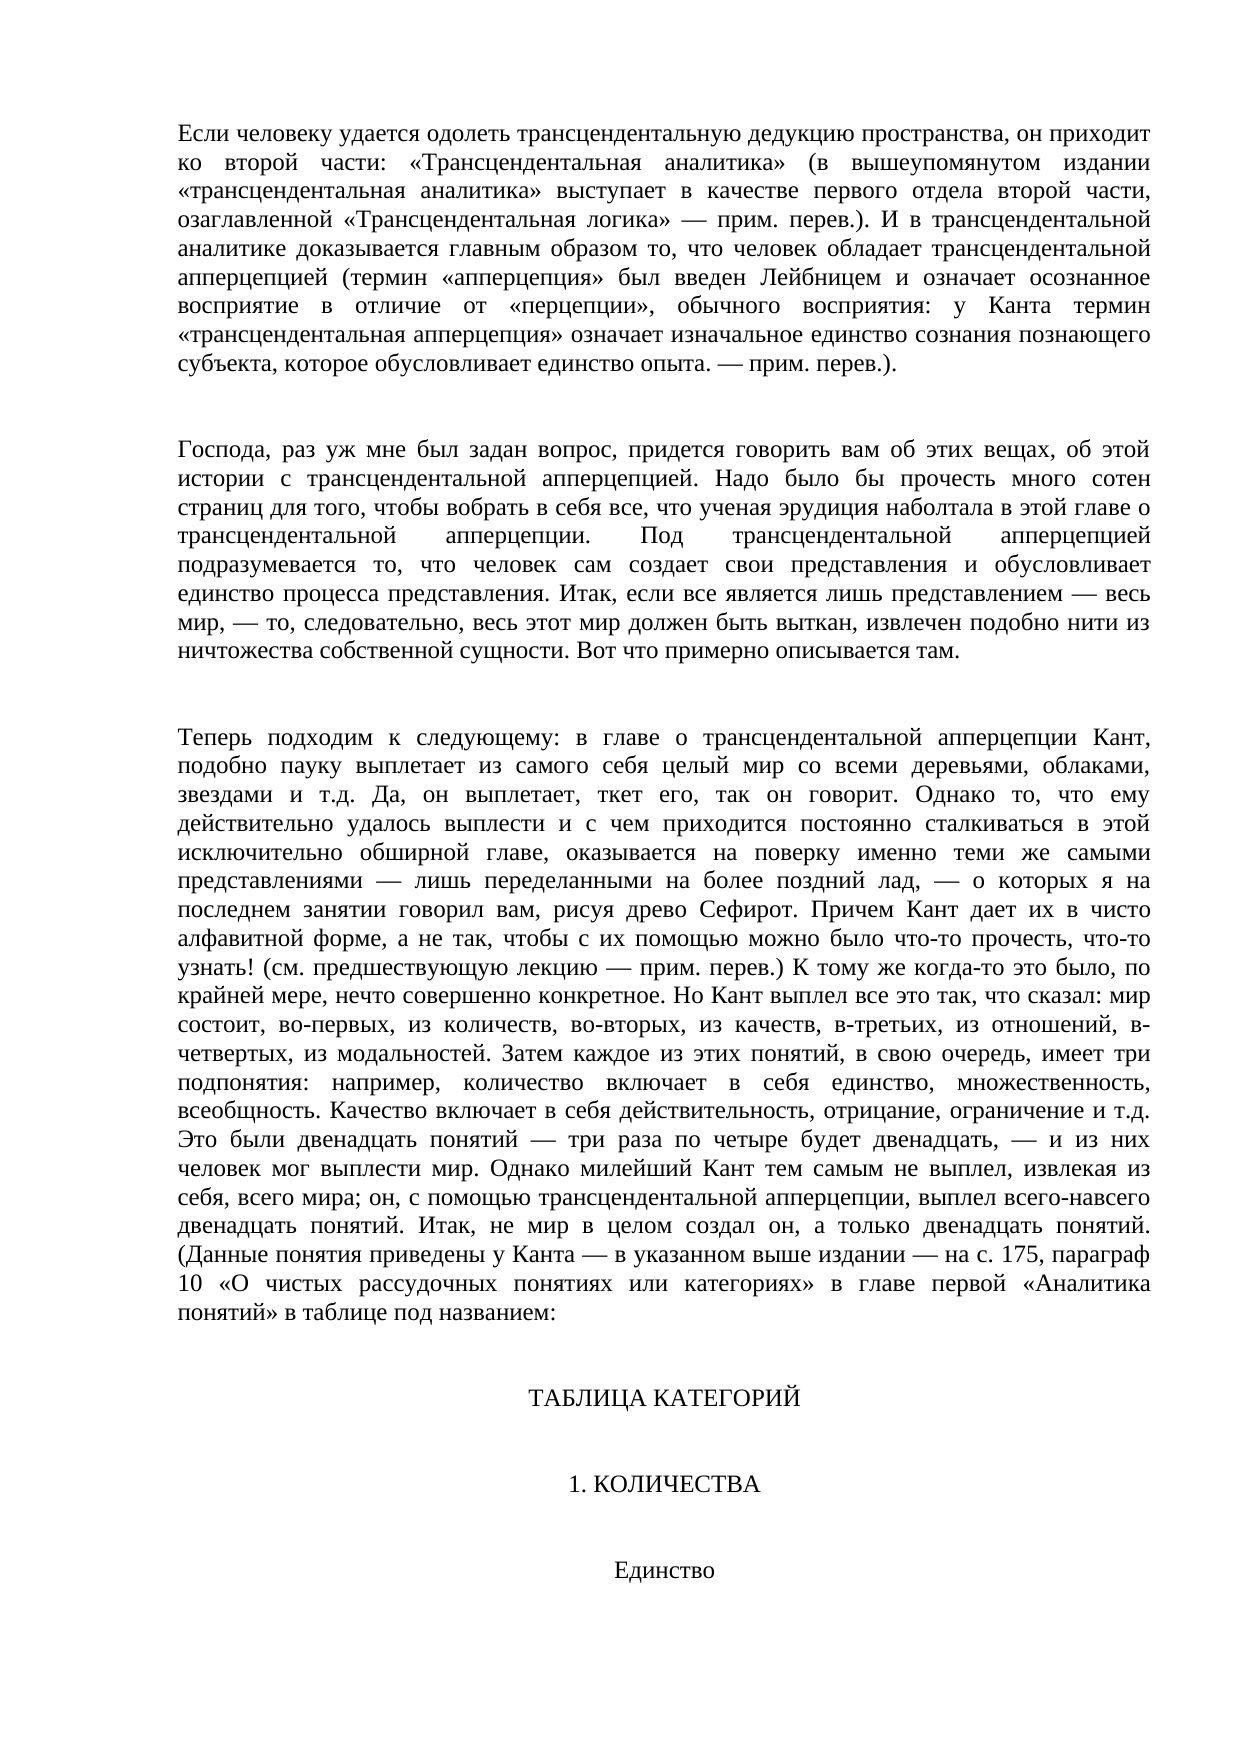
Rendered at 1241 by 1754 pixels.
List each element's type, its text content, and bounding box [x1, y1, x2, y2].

text Единство [177, 1556, 1152, 1584]
text 1. КОЛИЧЕСТВА [177, 1469, 1152, 1498]
text ТАБЛИЦА КАТЕГОРИЙ [177, 1383, 1152, 1412]
text Господа, раз уж мне был задан вопрос, придется говорить вам об этих вещах, об этой истории с трансцендентальной апперцепцией. Надо было бы прочесть много сотен страниц для того, чтобы вобрать в себя все, что ученая эрудиция наболтала в этой главе о трансцендентальной апперцепции. Под трансцендентальной апперцепцией подразумевается то, что человек сам создает свои представления и обусловливает единство процесса представления. Итак, если все является лишь представлением — весь мир, — то, следовательно, весь этот мир должен быть выткан, извлечен подобно нити из ничтожества собственной сущности. Вот что примерно описывается там. [177, 434, 1152, 664]
text Если человеку удается одолеть трансцендентальную дедукцию пространства, он приходит ко второй части: «Трансцендентальная аналитика» (в вышеупомянутом издании «трансцендентальная аналитика» выступает в качестве первого отдела второй части, озаглавленной «Трансцендентальная логика» — прим. перев.). И в трансцендентальной аналитике доказывается главным образом то, что человек обладает трансцендентальной апперцепцией (термин «апперцепция» был введен Лейбницем и означает осознанное восприятие в отличие от «перцепции», обычного восприятия: у Канта термин «трансцендентальная апперцепция» означает изначальное единство сознания познающего субъекта, которое обусловливает единство опыта. — прим. перев.). [177, 118, 1152, 377]
text Теперь подходим к следующему: в главе о трансцендентальной апперцепции Кант, подобно пауку выплетает из самого себя целый мир со всеми деревьями, облаками, звездами и т.д. Да, он выплетает, ткет его, так он говорит. Однако то, что ему действительно удалось выплести и с чем приходится постоянно сталкиваться в этой исключительно обширной главе, оказывается на поверку именно теми же самыми представлениями — лишь переделанными на более поздний лад, — о которых я на последнем занятии говорил вам, рисуя древо Сефирот. Причем Кант дает их в чисто алфавитной форме, а не так, чтобы с их помощью можно было что-то прочесть, что-то узнать! (см. предшествующую лекцию — прим. перев.) К тому же когда-то это было, по крайней мере, нечто совершенно конкретное. Но Кант выплел все это так, что сказал: мир состоит, во-первых, из количеств, во-вторых, из качеств, в-третьих, из отношений, в-четвертых, из модальностей. Затем каждое из этих понятий, в свою очередь, имеет три подпонятия: например, количество включает в себя единство, множественность, всеобщность. Качество включает в себя действительность, отрицание, ограничение и т.д. Это были двенадцать понятий — три раза по четыре будет двенадцать, — и из них человек мог выплести мир. Однако милейший Кант тем самым не выплел, извлекая из себя, всего мира; он, с помощью трансцендентальной апперцепции, выплел всего-навсего двенадцать понятий. Итак, не мир в целом создал он, а только двенадцать понятий. (Данные понятия приведены у Канта — в указанном выше издании — на с. 175, параграф 10 «О чистых рассудочных понятиях или категориях» в главе первой «Аналитика понятий» в таблице под названием: [177, 722, 1152, 1326]
